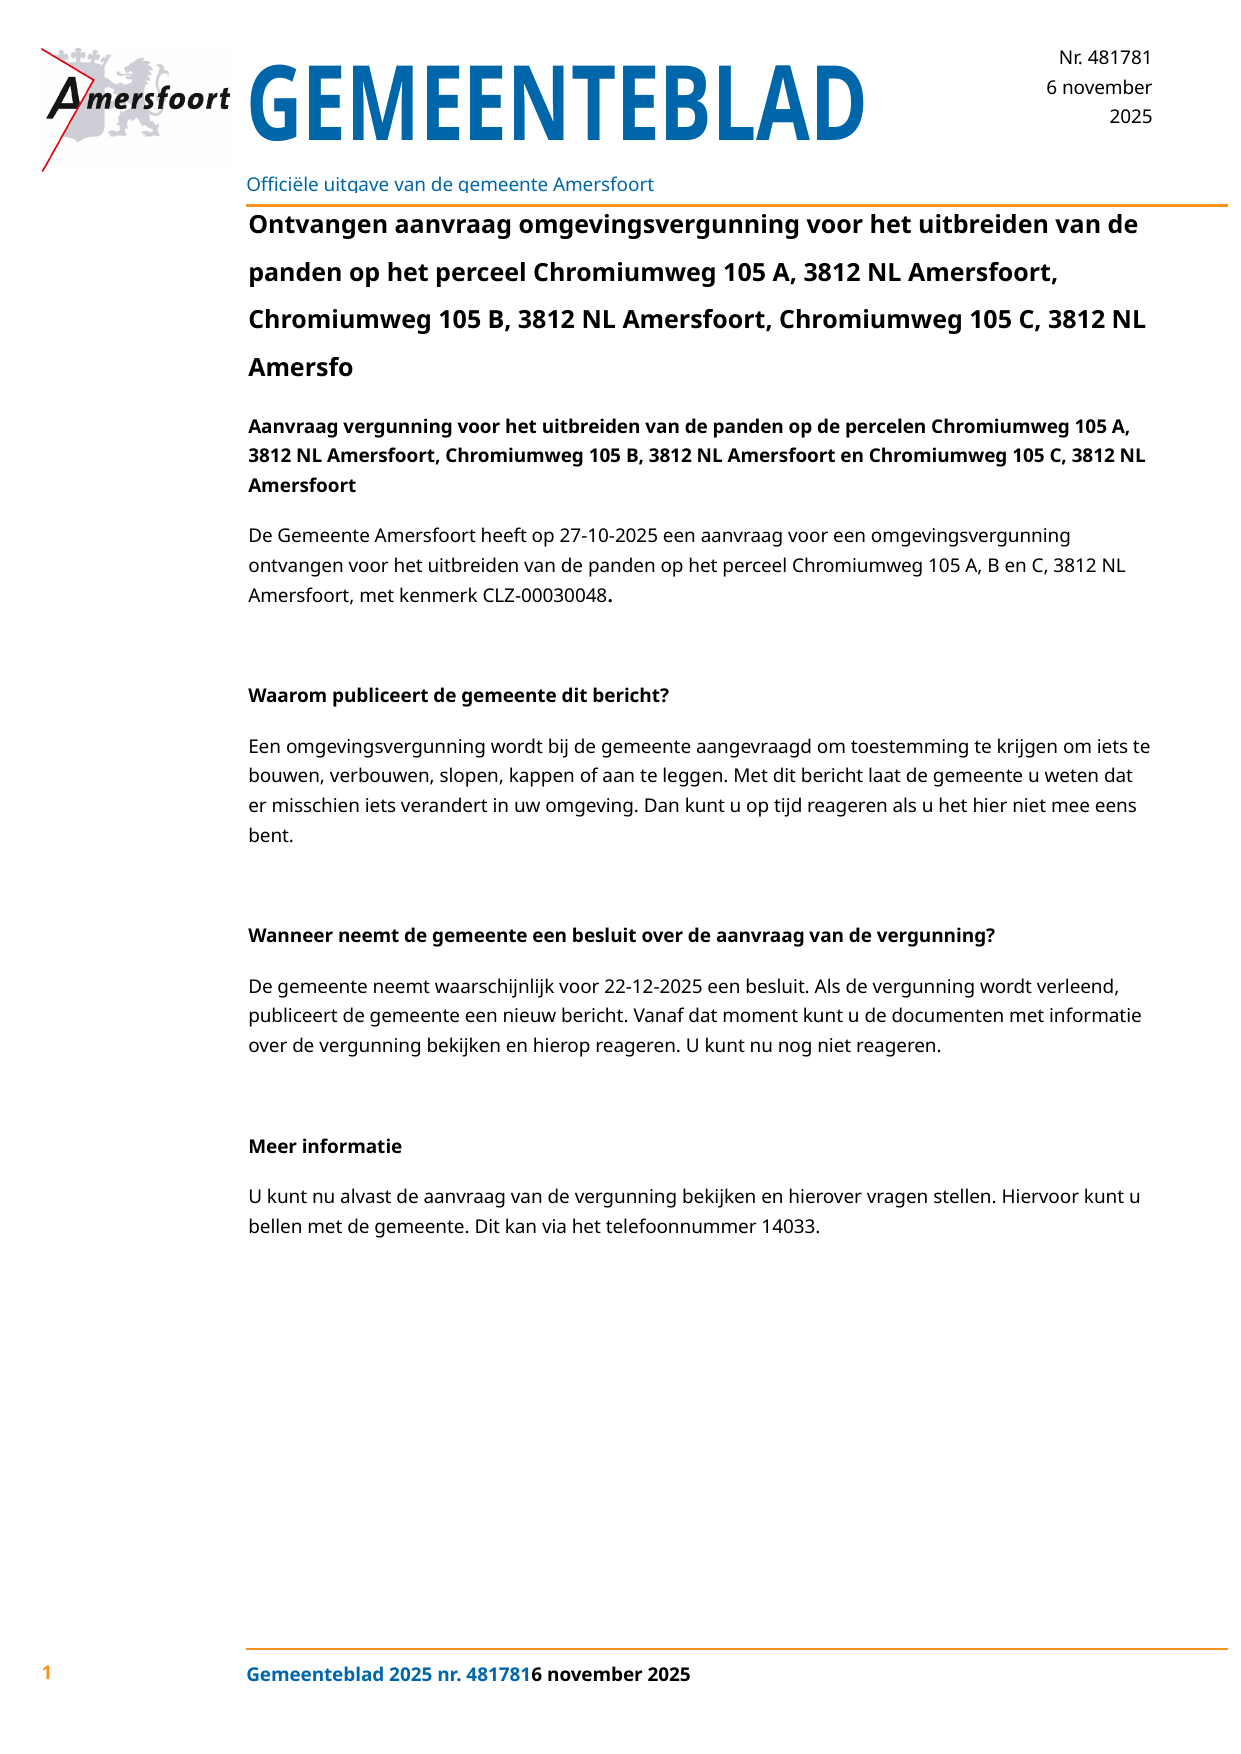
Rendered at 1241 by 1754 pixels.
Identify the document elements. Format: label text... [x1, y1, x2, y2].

picture [41, 47, 231, 172]
text U kunt nu alvast de aanvraag van de vergunning bekijken en hierover vragen stellen. Hiervoor kunt u bellen met de gemeente. Dit kan via het telefoonnummer 14033. [248, 1183, 1152, 1239]
text Aanvraag vergunning voor het uitbreiden van de panden op de percelen Chromiumweg 105 A, 3812 NL Amersfoort, Chromiumweg 105 B, 3812 NL Amersfoort en Chromiumweg 105 C, 3812 NL Amersfoort [248, 413, 1152, 498]
text De Gemeente Amersfoort heeft op 27-10-2025 een aanvraag voor een omgevingsvergunning ontvangen voor het uitbreiden van de panden op het perceel Chromiumweg 105 A, B en C, 3812 NL Amersfoort, met kenmerk CLZ-00030048. [248, 523, 1152, 608]
text Wanneer neemt de gemeente een besluit over de aanvraag van de vergunning? [248, 923, 1152, 948]
text De gemeente neemt waarschijnlijk voor 22-12-2025 een besluit. Als de vergunning wordt verleend, publiceert de gemeente een nieuw bericht. Vanaf dat moment kunt u de documenten met informatie over de vergunning bekijken en hierop reageren. U kunt nu nog niet reageren. [248, 973, 1152, 1058]
text Ontvangen aanvraag omgevingsvergunning voor het uitbreiden van de panden op het perceel Chromiumweg 105 A, 3812 NL Amersfoort, Chromiumweg 105 B, 3812 NL Amersfoort, Chromiumweg 105 C, 3812 NL Amersfo [248, 207, 1152, 384]
text Een omgevingsvergunning wordt bij de gemeente aangevraagd om toestemming te krijgen om iets te bouwen, verbouwen, slopen, kappen of aan te leggen. Met dit bericht laat de gemeente u weten dat er misschien iets verandert in uw omgeving. Dan kunt u op tijd reageren als u het hier niet mee eens bent. [248, 733, 1152, 848]
text Waarom publiceert de gemeente dit bericht? [248, 683, 1152, 708]
text Meer informatie [248, 1133, 1152, 1159]
